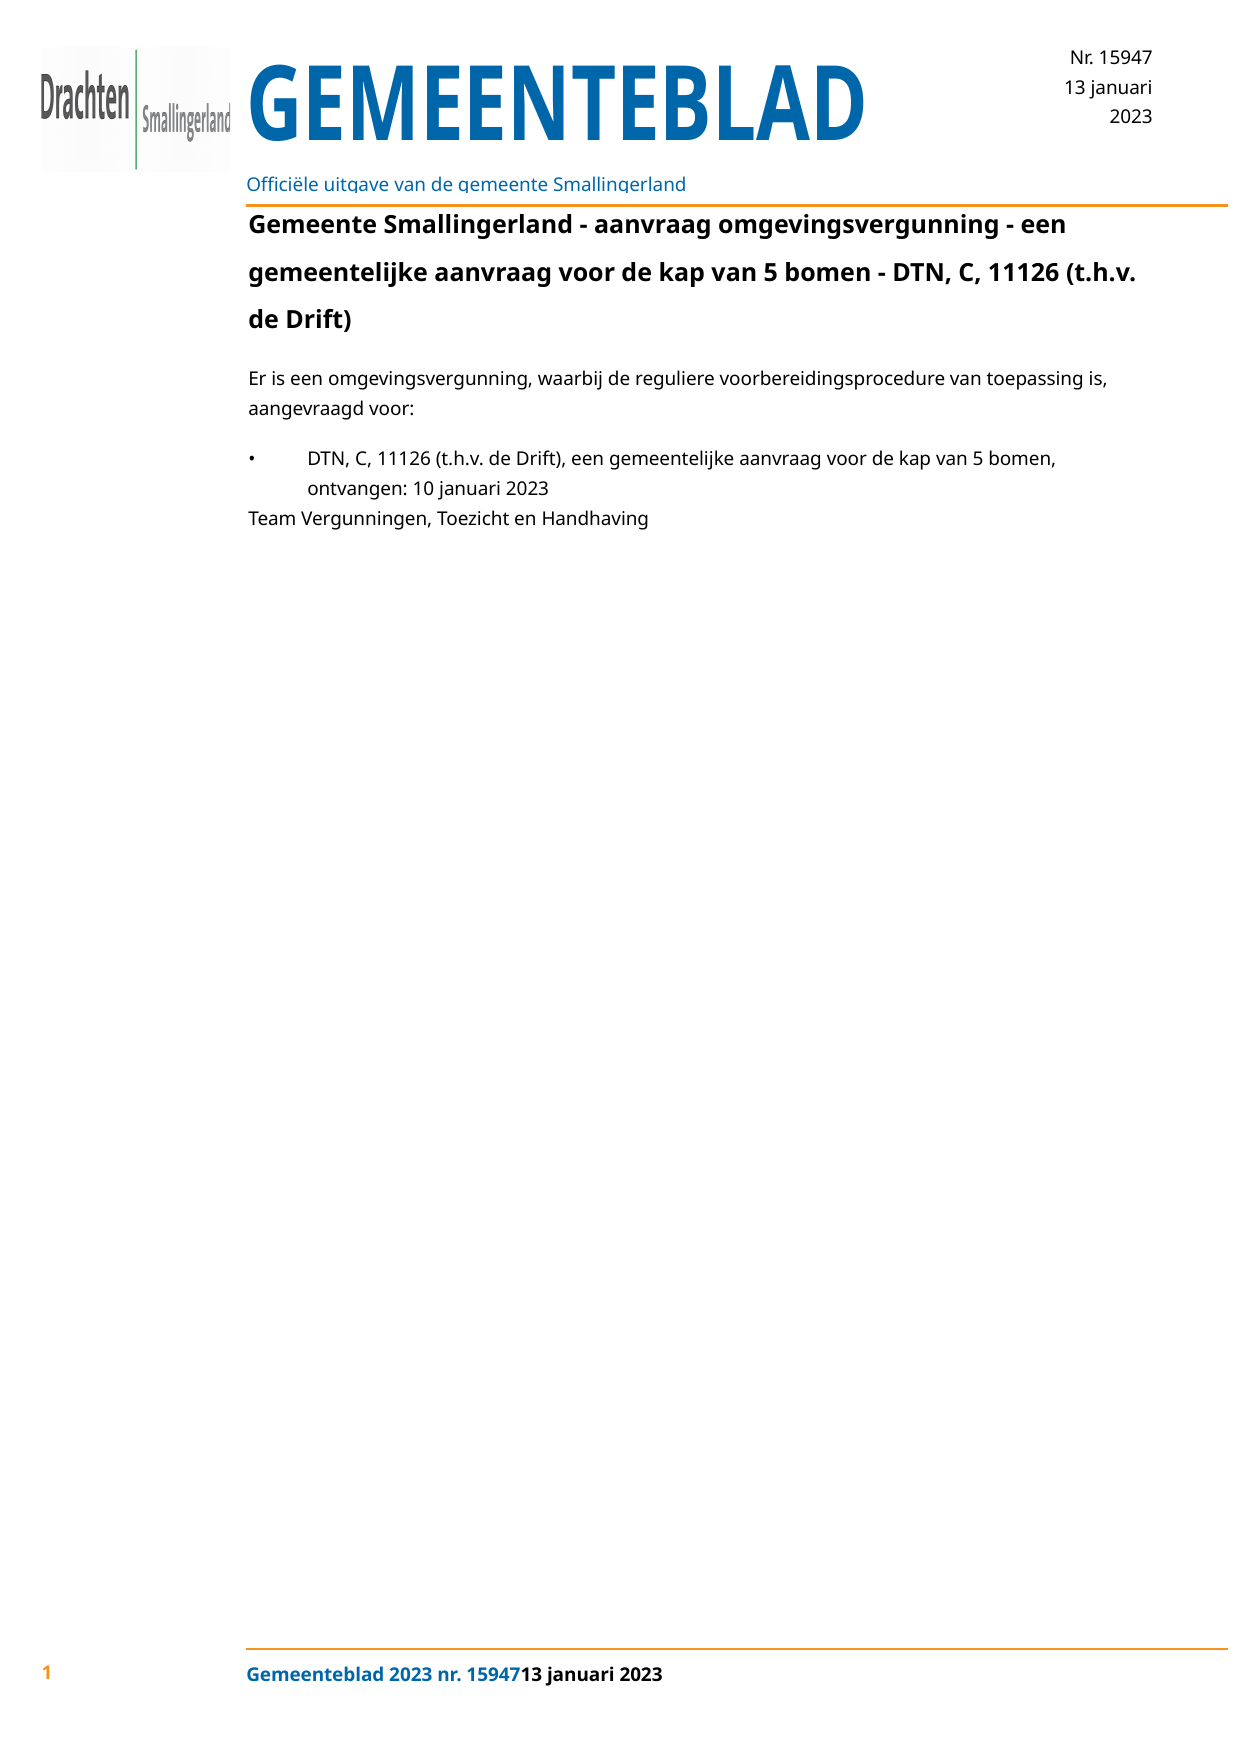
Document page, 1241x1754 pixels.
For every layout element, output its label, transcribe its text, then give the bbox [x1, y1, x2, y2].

text Team Vergunningen, Toezicht en Handhaving [248, 505, 1152, 530]
text Er is een omgevingsvergunning, waarbij de reguliere voorbereidingsprocedure van toepassing is, aangevraagd voor: [248, 366, 1152, 421]
text Gemeente Smallingerland - aanvraag omgevingsvergunning - een gemeentelijke aanvraag voor de kap van 5 bomen - DTN, C, 11126 (t.h.v. de Drift) [248, 207, 1152, 336]
list DTN, C, 11126 (t.h.v. de Drift), een gemeentelijke aanvraag voor de kap van 5 bomen, ontvangen: 10 januari 2023 [248, 446, 1152, 501]
picture [41, 47, 231, 172]
